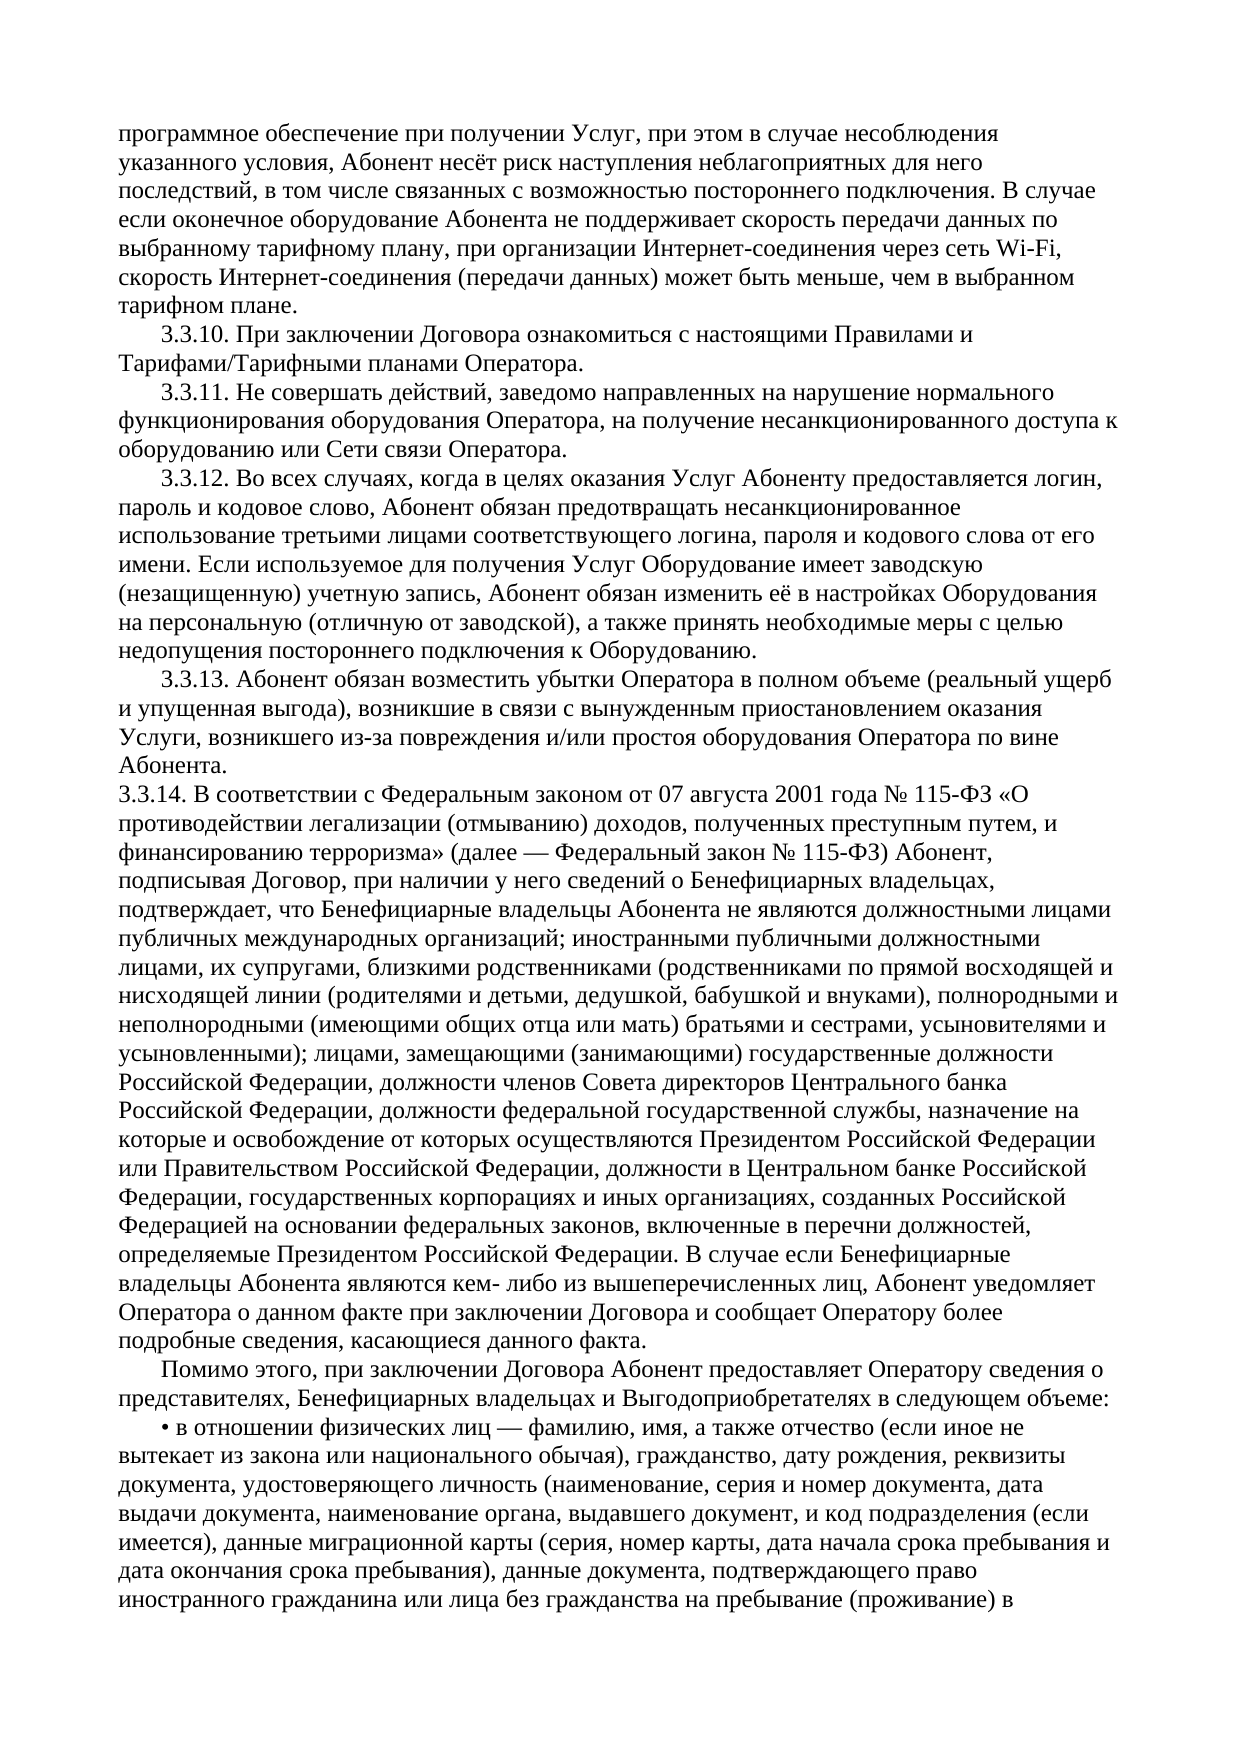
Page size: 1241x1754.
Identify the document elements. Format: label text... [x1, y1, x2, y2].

text Помимо этого, при заключении Договора Абонент предоставляет Оператору сведения о представителях, Бенефициарных владельцах и Выгодоприобретателях в следующем объеме: [118, 1354, 1122, 1412]
text 3.3.14. В соответствии с Федеральным законом от 07 августа 2001 года № 115-ФЗ «О противодействии легализации (отмыванию) доходов, полученных преступным путем, и финансированию терроризма» (далее — Федеральный закон № 115-ФЗ) Абонент, подписывая Договор, при наличии у него сведений о Бенефициарных владельцах, подтверждает, что Бенефициарные владельцы Абонента не являются должностными лицами публичных международных организаций; иностранными публичными должностными лицами, их супругами, близкими родственниками (родственниками по прямой восходящей и нисходящей линии (родителями и детьми, дедушкой, бабушкой и внуками), полнородными и неполнородными (имеющими общих отца или мать) братьями и сестрами, усыновителями и усыновленными); лицами, замещающими (занимающими) государственные должности Российской Федерации, должности членов Совета директоров Центрального банка Российской Федерации, должности федеральной государственной службы, назначение на которые и освобождение от которых осуществляются Президентом Российской Федерации или Правительством Российской Федерации, должности в Центральном банке Российской Федерации, государственных корпорациях и иных организациях, созданных Российской Федерацией на основании федеральных законов, включенные в перечни должностей, определяемые Президентом Российской Федерации. В случае если Бенефициарные владельцы Абонента являются кем- либо из вышеперечисленных лиц, Абонент уведомляет Оператора о данном факте при заключении Договора и сообщает Оператору более подробные сведения, касающиеся данного факта. [118, 779, 1122, 1354]
text 3.3.11. Не совершать действий, заведомо направленных на нарушение нормального функционирования оборудования Оператора, на получение несанкционированного доступа к оборудованию или Сети связи Оператора. [118, 377, 1122, 463]
text 3.3.12. Во всех случаях, когда в целях оказания Услуг Абоненту предоставляется логин, пароль и кодовое слово, Абонент обязан предотвращать несанкционированное использование третьими лицами соответствующего логина, пароля и кодового слова от его имени. Если используемое для получения Услуг Оборудование имеет заводскую (незащищенную) учетную запись, Абонент обязан изменить её в настройках Оборудования на персональную (отличную от заводской), а также принять необходимые меры с целью недопущения постороннего подключения к Оборудованию. [118, 463, 1122, 664]
text 3.3.10. При заключении Договора ознакомиться с настоящими Правилами и Тарифами/Тарифными планами Оператора. [118, 319, 1122, 377]
text • в отношении физических лиц — фамилию, имя, а также отчество (если иное не вытекает из закона или национального обычая), гражданство, дату рождения, реквизиты документа, удостоверяющего личность (наименование, серия и номер документа, дата выдачи документа, наименование органа, выдавшего документ, и код подразделения (если имеется), данные миграционной карты (серия, номер карты, дата начала срока пребывания и дата окончания срока пребывания), данные документа, подтверждающего право иностранного гражданина или лица без гражданства на пребывание (проживание) в [118, 1412, 1122, 1613]
text 3.3.13. Абонент обязан возместить убытки Оператора в полном объеме (реальный ущерб и упущенная выгода), возникшие в связи с вынужденным приостановлением оказания Услуги, возникшего из-за повреждения и/или простоя оборудования Оператора по вине Абонента. [118, 664, 1122, 779]
text программное обеспечение при получении Услуг, при этом в случае несоблюдения указанного условия, Абонент несёт риск наступления неблагоприятных для него последствий, в том числе связанных с возможностью постороннего подключения. В случае если оконечное оборудование Абонента не поддерживает скорость передачи данных по выбранному тарифному плану, при организации Интернет-соединения через сеть Wi-Fi, скорость Интернет-соединения (передачи данных) может быть меньше, чем в выбранном тарифном плане. [118, 118, 1122, 319]
